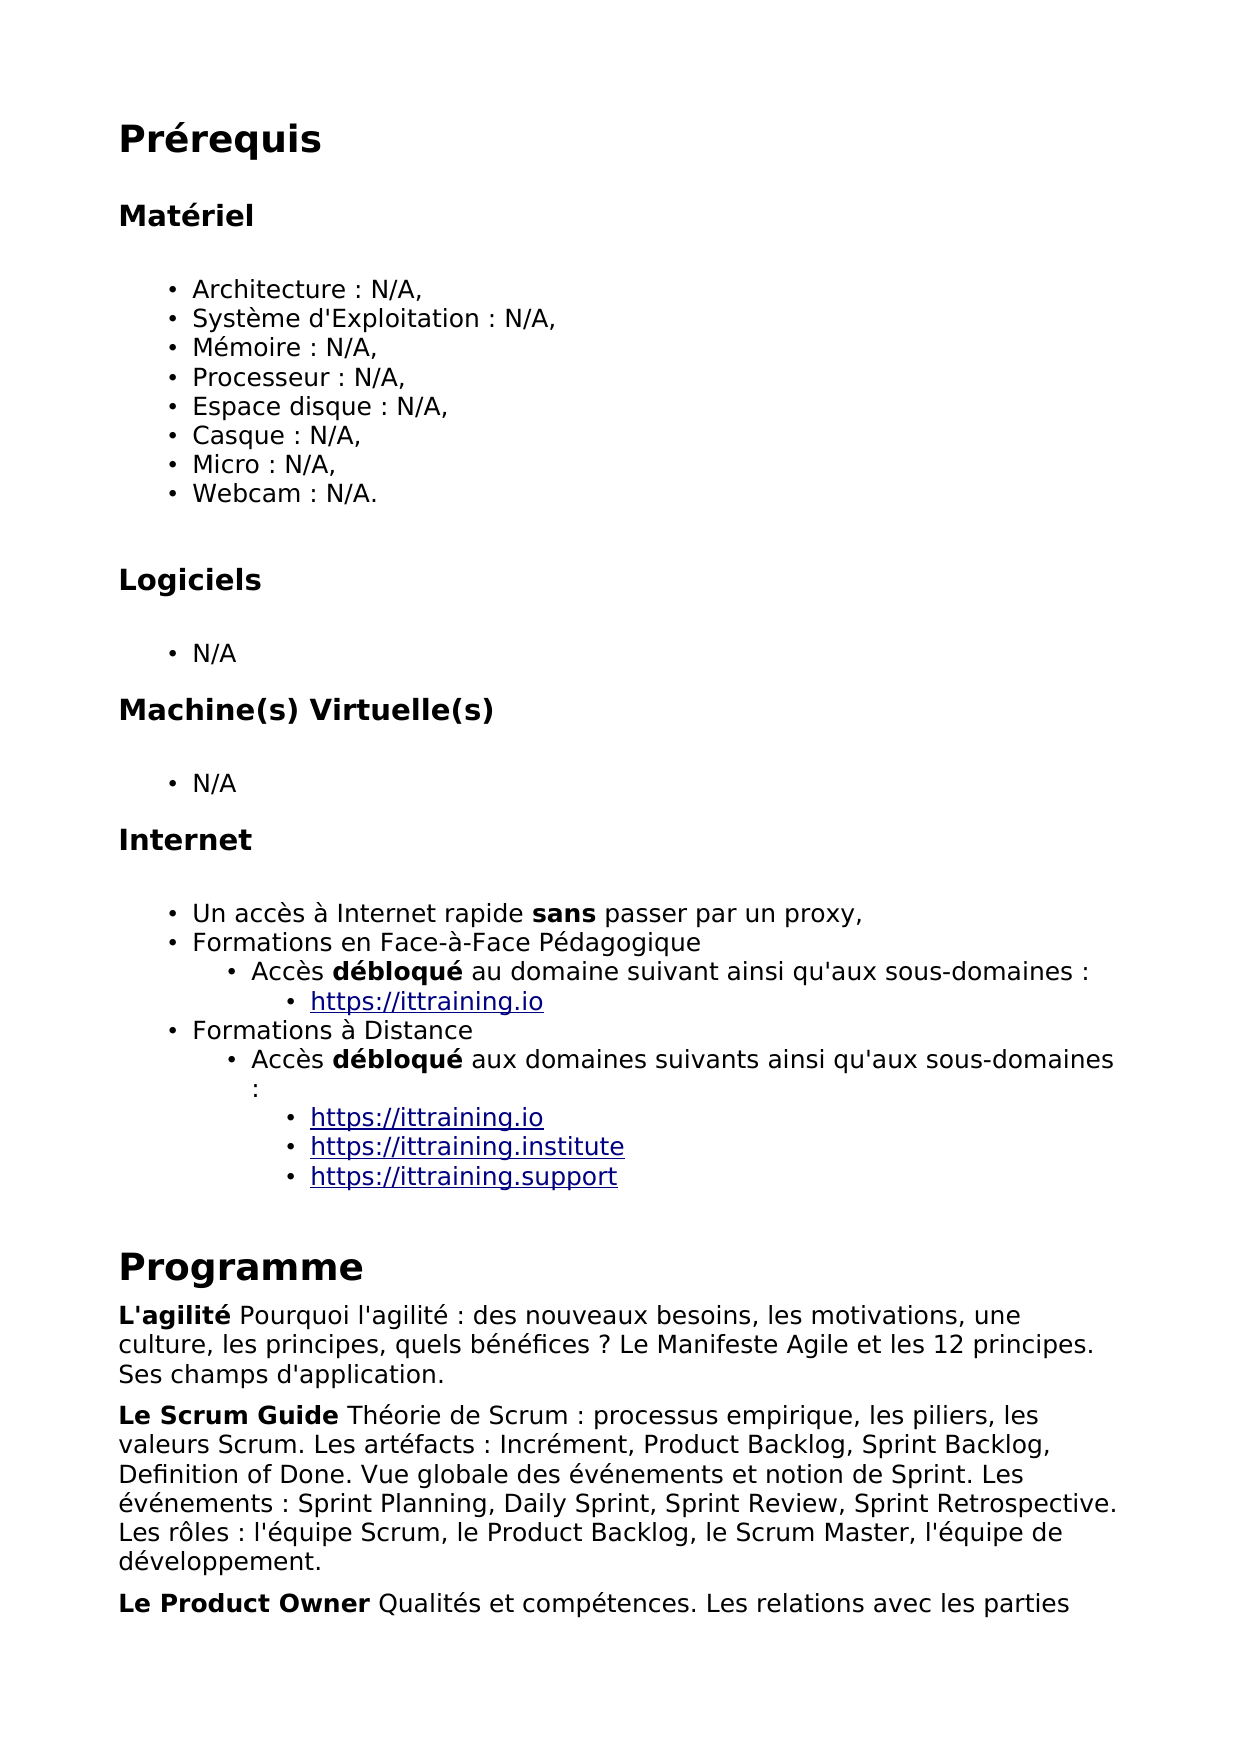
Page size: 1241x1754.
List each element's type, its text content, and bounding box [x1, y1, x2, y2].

text Le Product Owner Qualités et compétences. Les relations avec les parties [118, 1589, 1122, 1618]
list https://ittraining.institute [295, 1132, 1122, 1162]
subtitle Prérequis [118, 118, 1122, 162]
list https://ittraining.io [295, 1103, 1122, 1132]
list Système d'Exploitation : N/A, [177, 304, 1122, 333]
list https://ittraining.io [295, 987, 1122, 1016]
list Accès débloqué au domaine suivant ainsi qu'aux sous-domaines : [236, 957, 1122, 987]
list Formations en Face-à-Face Pédagogique [177, 928, 1122, 957]
list Un accès à Internet rapide sans passer par un proxy, [177, 899, 1122, 928]
subtitle Internet [118, 823, 1122, 857]
subtitle Logiciels [118, 563, 1122, 597]
list Mémoire : N/A, [177, 333, 1122, 363]
list Accès débloqué aux domaines suivants ainsi qu'aux sous-domaines : [236, 1045, 1122, 1103]
list Architecture : N/A, [177, 275, 1122, 304]
list Processeur : N/A, [177, 363, 1122, 392]
list Espace disque : N/A, [177, 392, 1122, 421]
list N/A [177, 769, 1122, 798]
text L'agilité Pourquoi l'agilité : des nouveaux besoins, les motivations, une culture, les principes, quels bénéfices ? Le Manifeste Agile et les 12 principes. Ses champs d'application. [118, 1301, 1122, 1389]
list Formations à Distance [177, 1016, 1122, 1045]
list https://ittraining.support [295, 1162, 1122, 1191]
list N/A [177, 639, 1122, 668]
list Casque : N/A, [177, 421, 1122, 450]
list Micro : N/A, [177, 450, 1122, 479]
list Webcam : N/A. [177, 479, 1122, 508]
subtitle Programme [118, 1245, 1122, 1289]
text Le Scrum Guide Théorie de Scrum : processus empirique, les piliers, les valeurs Scrum. Les artéfacts : Incrément, Product Backlog, Sprint Backlog, Definition of Done. Vue globale des événements et notion de Sprint. Les événements : Sprint Planning, Daily Sprint, Sprint Review, Sprint Retrospective. Les rôles : l'équipe Scrum, le Product Backlog, le Scrum Master, l'équipe de développement. [118, 1401, 1122, 1576]
subtitle Machine(s) Virtuelle(s) [118, 693, 1122, 727]
subtitle Matériel [118, 199, 1122, 233]
